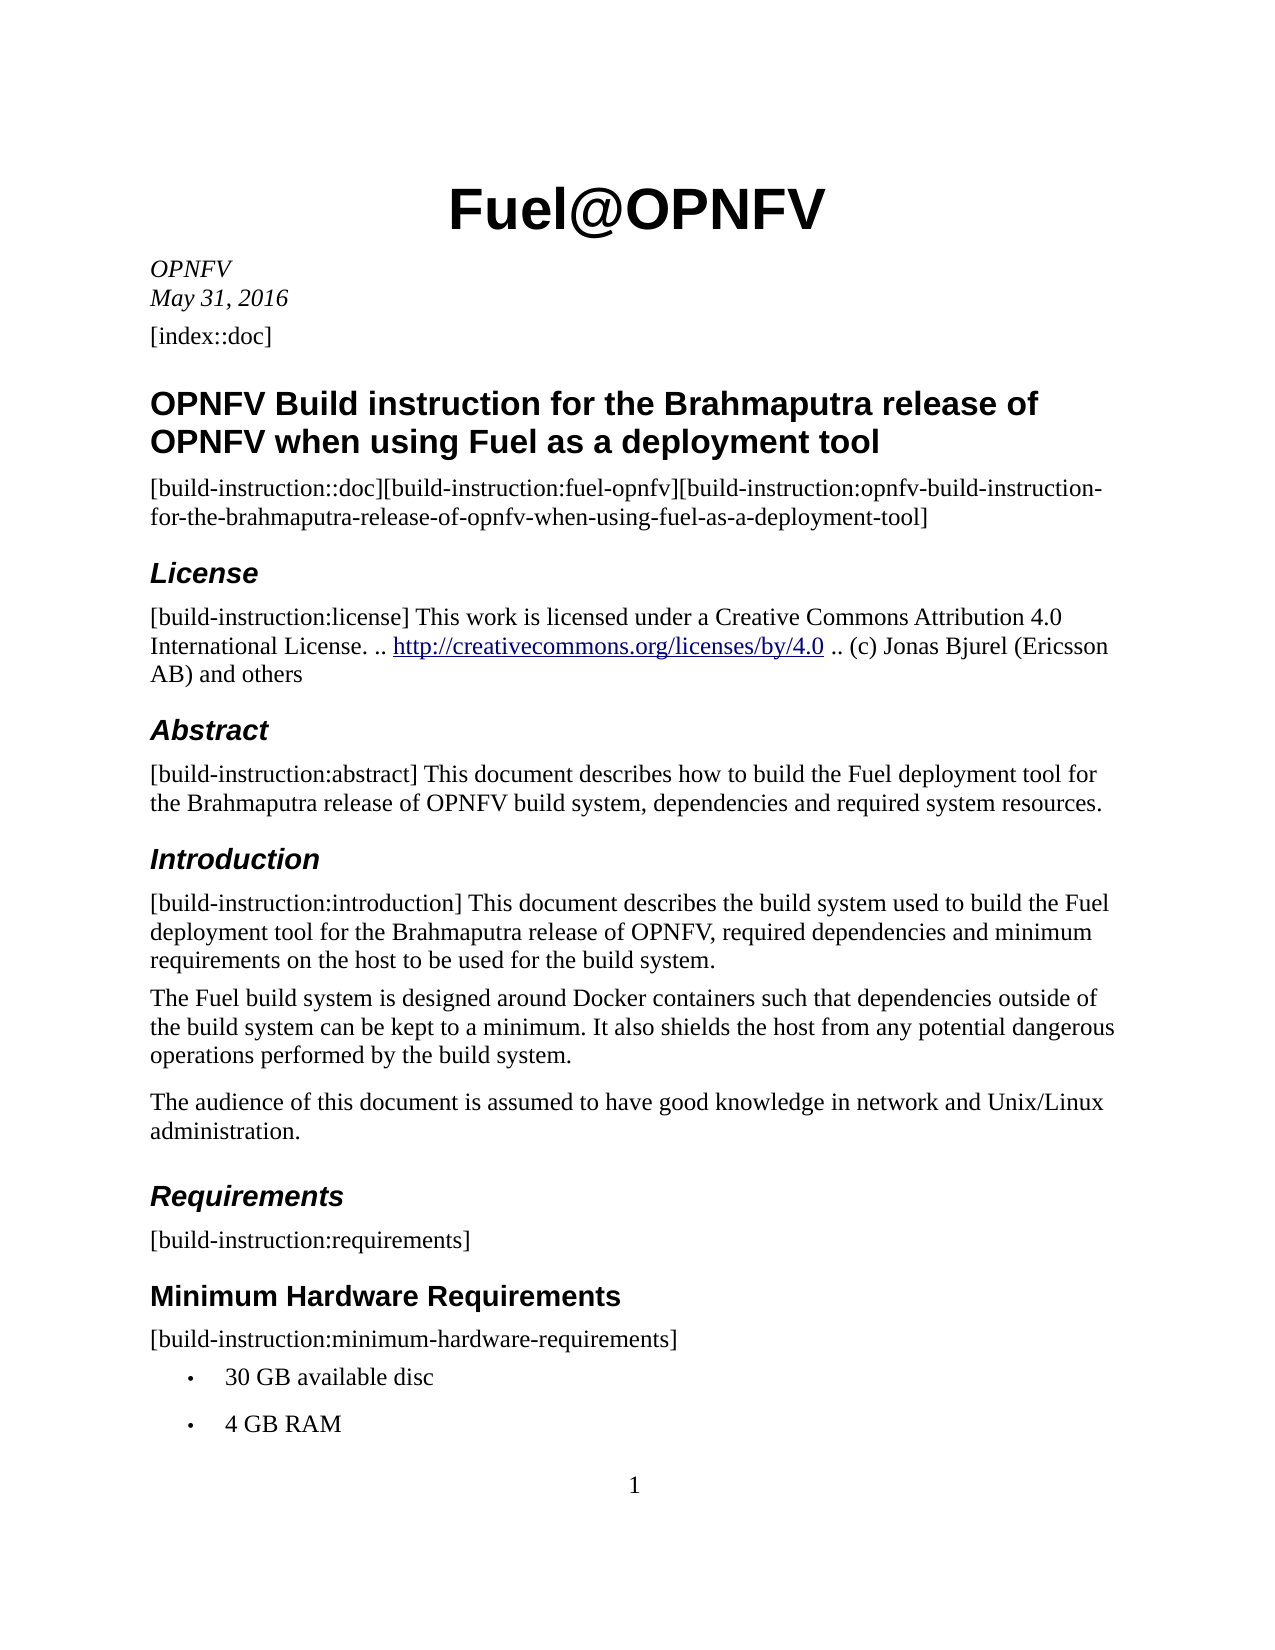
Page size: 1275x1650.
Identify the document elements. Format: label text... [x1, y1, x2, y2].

text [build-instruction:abstract] This document describes how to build the Fuel deployment tool for the Brahmaputra release of OPNFV build system, dependencies and required system resources. [150, 759, 1125, 817]
subtitle Introduction [150, 842, 1125, 875]
list 4 GB RAM [187, 1409, 1125, 1438]
subtitle Minimum Hardware Requirements [150, 1278, 1125, 1312]
text [build-instruction:license] This work is licensed under a Creative Commons Attribution 4.0 International License. .. http://creativecommons.org/licenses/by/4.0 .. (c) Jonas Bjurel (Ericsson AB) and others [150, 602, 1125, 688]
subtitle Abstract [150, 713, 1125, 747]
list 30 GB available disc [187, 1362, 1125, 1391]
text [index::doc] [150, 321, 1125, 350]
text OPNFV [150, 254, 1125, 283]
subtitle License [150, 556, 1125, 589]
text May 31, 2016 [150, 283, 1125, 312]
text The Fuel build system is designed around Docker containers such that dependencies outside of the build system can be kept to a minimum. It also shields the host from any potential dangerous operations performed by the build system. [150, 983, 1125, 1069]
subtitle OPNFV Build instruction for the Brahmaputra release of OPNFV when using Fuel as a deployment tool [150, 384, 1125, 461]
text [build-instruction:requirements] [150, 1225, 1125, 1253]
title Fuel@OPNFV [150, 175, 1125, 242]
subtitle Requirements [150, 1179, 1125, 1212]
text [build-instruction:introduction] This document describes the build system used to build the Fuel deployment tool for the Brahmaputra release of OPNFV, required dependencies and minimum requirements on the host to be used for the build system. [150, 888, 1125, 974]
text The audience of this document is assumed to have good knowledge in network and Unix/Linux administration. [150, 1087, 1125, 1145]
text [build-instruction:minimum-hardware-requirements] [150, 1324, 1125, 1353]
text [build-instruction::doc][build-instruction:fuel-opnfv][build-instruction:opnfv-build-instruction-for-the-brahmaputra-release-of-opnfv-when-using-fuel-as-a-deployment-tool] [150, 473, 1125, 531]
